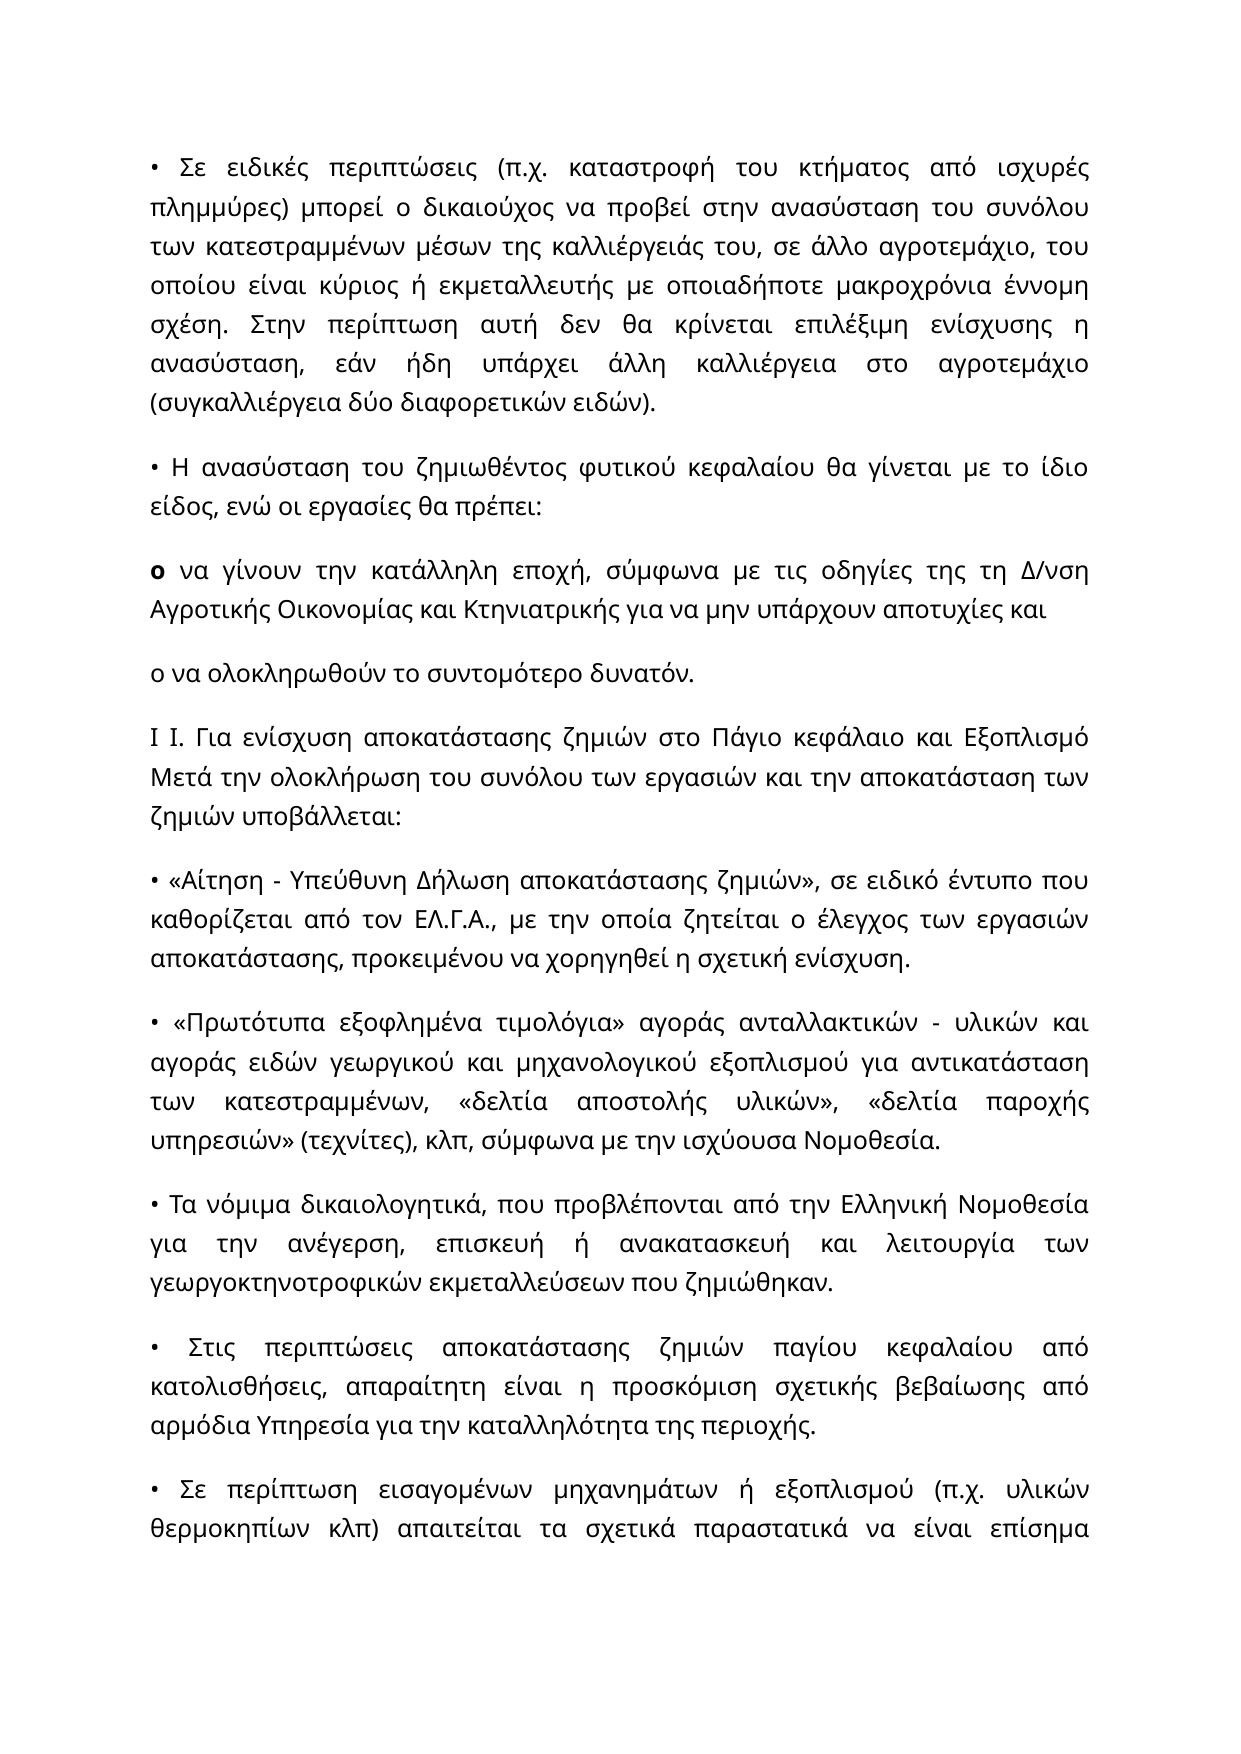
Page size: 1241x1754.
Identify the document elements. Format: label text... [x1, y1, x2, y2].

text • «Αίτηση - Υπεύθυνη Δήλωση αποκατάστασης ζημιών», σε ειδικό έντυπο που καθορίζεται από τον ΕΛ.Γ.Α., με την οποία ζητείται ο έλεγχος των εργασιών αποκατάστασης, προκειμένου να χορηγηθεί η σχετική ενίσχυση. [150, 862, 1090, 975]
text o να γίνουν την κατάλληλη εποχή, σύμφωνα με τις οδηγίες της τη Δ/νση Αγροτικής Οικονομίας και Κτηνιατρικής για να μην υπάρχουν αποτυχίες και [150, 552, 1090, 626]
text o να ολοκληρωθούν το συντομότερο δυνατόν. [150, 656, 1090, 690]
text I I. Για ενίσχυση αποκατάστασης ζημιών στο Πάγιο κεφάλαιο και Εξοπλισμό Μετά την ολοκλήρωση του συνόλου των εργασιών και την αποκατάσταση των ζημιών υποβάλλεται: [150, 720, 1090, 832]
text • «Πρωτότυπα εξοφλημένα τιμολόγια» αγοράς ανταλλακτικών - υλικών και αγοράς ειδών γεωργικού και μηχανολογικού εξοπλισμού για αντικατάσταση των κατεστραμμένων, «δελτία αποστολής υλικών», «δελτία παροχής υπηρεσιών» (τεχνίτες), κλπ, σύμφωνα με την ισχύουσα Νομοθεσία. [150, 1005, 1090, 1157]
text • Σε ειδικές περιπτώσεις (π.χ. καταστροφή του κτήματος από ισχυρές πλημμύρες) μπορεί ο δικαιούχος να προβεί στην ανασύσταση του συνόλου των κατεστραμμένων μέσων της καλλιέργειάς του, σε άλλο αγροτεμάχιο, του οποίου είναι κύριος ή εκμεταλλευτής με οποιαδήποτε μακροχρόνια έννομη σχέση. Στην περίπτωση αυτή δεν θα κρίνεται επιλέξιμη ενίσχυσης η ανασύσταση, εάν ήδη υπάρχει άλλη καλλιέργεια στο αγροτεμάχιο (συγκαλλιέργεια δύο διαφορετικών ειδών). [150, 150, 1090, 419]
text • Η ανασύσταση του ζημιωθέντος φυτικού κεφαλαίου θα γίνεται με το ίδιο είδος, ενώ οι εργασίες θα πρέπει: [150, 449, 1090, 522]
text • Στις περιπτώσεις αποκατάστασης ζημιών παγίου κεφαλαίου από κατολισθήσεις, απαραίτητη είναι η προσκόμιση σχετικής βεβαίωσης από αρμόδια Υπηρεσία για την καταλληλότητα της περιοχής. [150, 1329, 1090, 1442]
text • Σε περίπτωση εισαγομένων μηχανημάτων ή εξοπλισμού (π.χ. υλικών θερμοκηπίων κλπ) απαιτείται τα σχετικά παραστατικά να είναι επίσημα [150, 1472, 1090, 1545]
text • Τα νόμιμα δικαιολογητικά, που προβλέπονται από την Ελληνική Νομοθεσία για την ανέγερση, επισκευή ή ανακατασκευή και λειτουργία των γεωργοκτηνοτροφικών εκμεταλλεύσεων που ζημιώθηκαν. [150, 1187, 1090, 1299]
